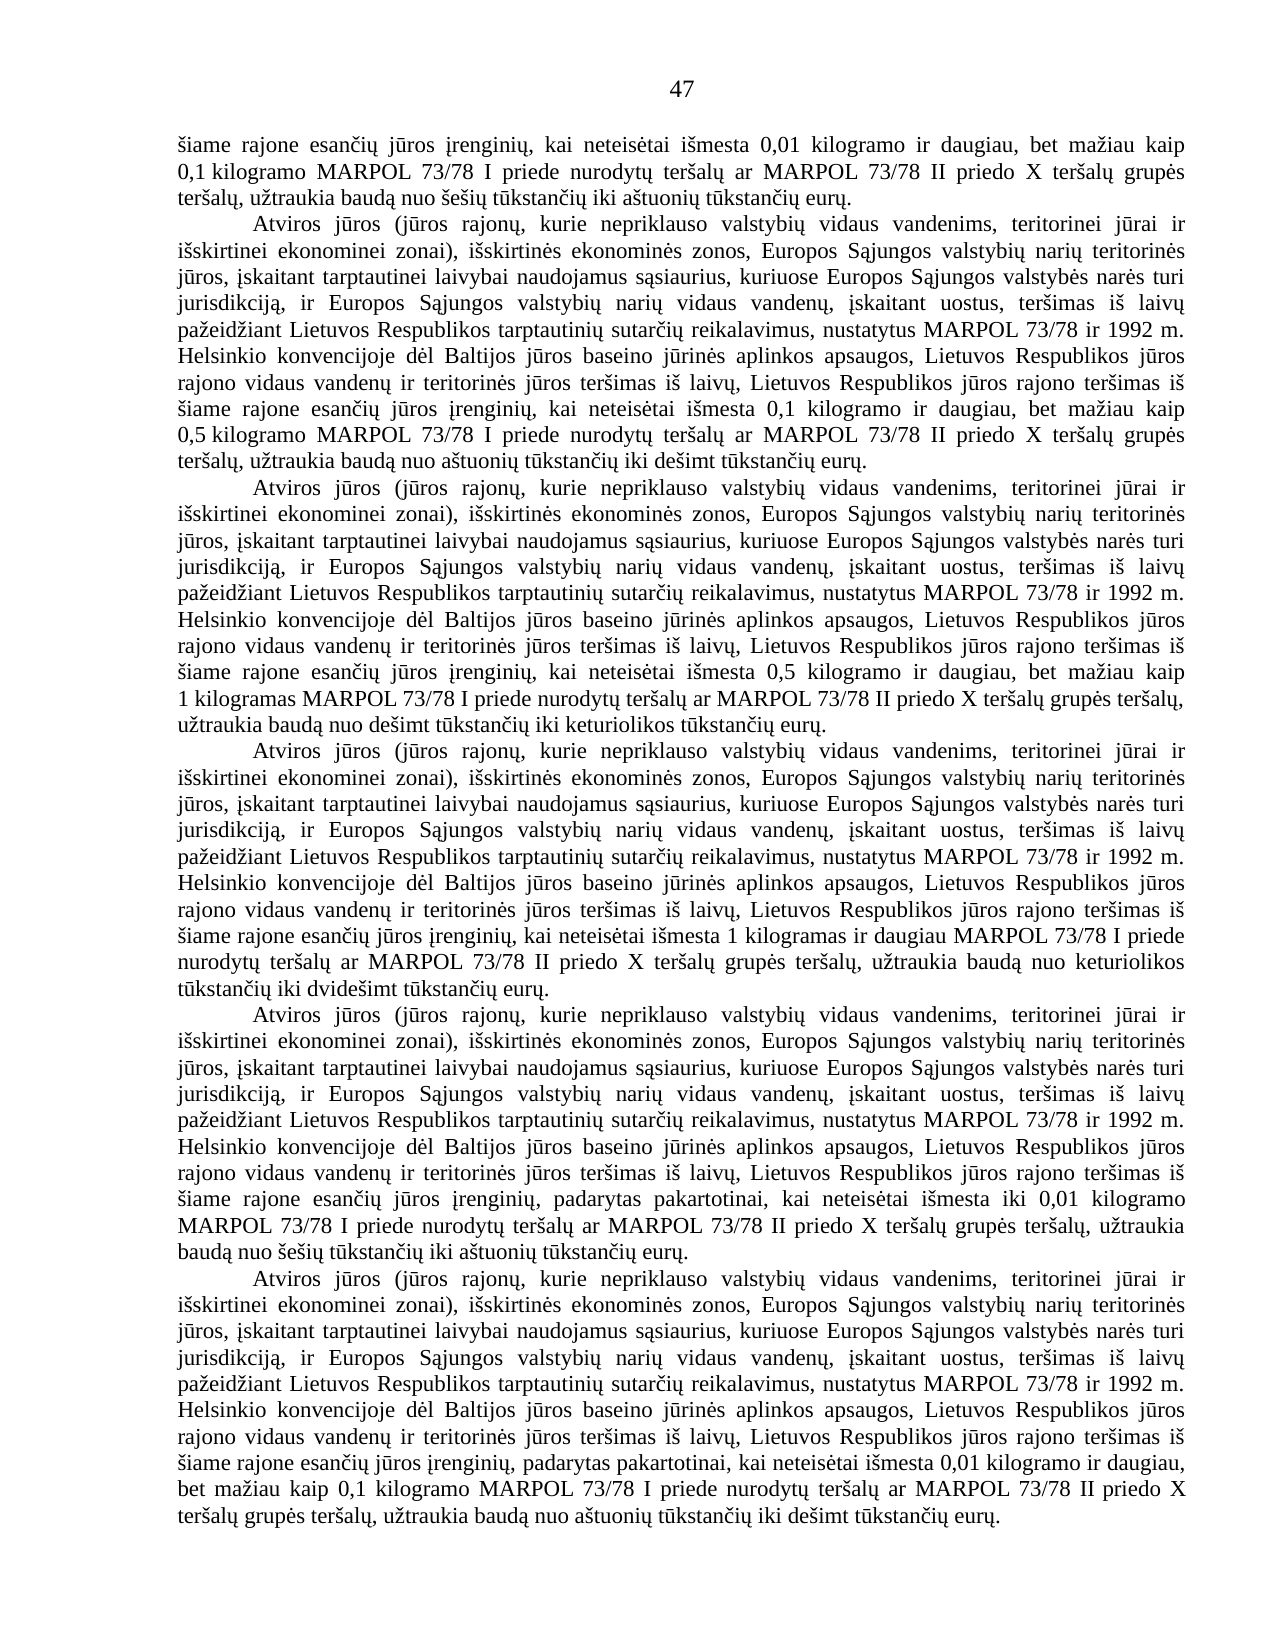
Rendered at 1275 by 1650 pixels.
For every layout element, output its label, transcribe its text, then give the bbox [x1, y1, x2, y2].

text Atviros jūros (jūros rajonų, kurie nepriklauso valstybių vidaus vandenims, teritorinei jūrai ir išskirtinei ekonominei zonai), išskirtinės ekonominės zonos, Europos Sąjungos valstybių narių teritorinės jūros, įskaitant tarptautinei laivybai naudojamus sąsiaurius, kuriuose Europos Sąjungos valstybės narės turi jurisdikciją, ir Europos Sąjungos valstybių narių vidaus vandenų, įskaitant uostus, teršimas iš laivų pažeidžiant Lietuvos Respublikos tarptautinių sutarčių reikalavimus, nustatytus MARPOL 73/78 ir 1992 m. Helsinkio konvencijoje dėl Baltijos jūros baseino jūrinės aplinkos apsaugos, Lietuvos Respublikos jūros rajono vidaus vandenų ir teritorinės jūros teršimas iš laivų, Lietuvos Respublikos jūros rajono teršimas iš šiame rajone esančių jūros įrenginių, kai neteisėtai išmesta 0,5 kilogramo ir daugiau, bet mažiau kaip 1 kilogramas MARPOL 73/78 I priede nurodytų teršalų ar MARPOL 73/78 II priedo X teršalų grupės teršalų, užtraukia baudą nuo dešimt tūkstančių iki keturiolikos tūkstančių eurų. [177, 474, 1186, 737]
text Atviros jūros (jūros rajonų, kurie nepriklauso valstybių vidaus vandenims, teritorinei jūrai ir išskirtinei ekonominei zonai), išskirtinės ekonominės zonos, Europos Sąjungos valstybių narių teritorinės jūros, įskaitant tarptautinei laivybai naudojamus sąsiaurius, kuriuose Europos Sąjungos valstybės narės turi jurisdikciją, ir Europos Sąjungos valstybių narių vidaus vandenų, įskaitant uostus, teršimas iš laivų pažeidžiant Lietuvos Respublikos tarptautinių sutarčių reikalavimus, nustatytus MARPOL 73/78 ir 1992 m. Helsinkio konvencijoje dėl Baltijos jūros baseino jūrinės aplinkos apsaugos, Lietuvos Respublikos jūros rajono vidaus vandenų ir teritorinės jūros teršimas iš laivų, Lietuvos Respublikos jūros rajono teršimas iš šiame rajone esančių jūros įrenginių, kai neteisėtai išmesta 0,1 kilogramo ir daugiau, bet mažiau kaip 0,5 kilogramo MARPOL 73/78 I priede nurodytų teršalų ar MARPOL 73/78 II priedo X teršalų grupės teršalų, užtraukia baudą nuo aštuonių tūkstančių iki dešimt tūkstančių eurų. [177, 210, 1186, 474]
text šiame rajone esančių jūros įrenginių, kai neteisėtai išmesta 0,01 kilogramo ir daugiau, bet mažiau kaip 0,1 kilogramo MARPOL 73/78 I priede nurodytų teršalų ar MARPOL 73/78 II priedo X teršalų grupės teršalų, užtraukia baudą nuo šešių tūkstančių iki aštuonių tūkstančių eurų. [177, 131, 1186, 210]
text Atviros jūros (jūros rajonų, kurie nepriklauso valstybių vidaus vandenims, teritorinei jūrai ir išskirtinei ekonominei zonai), išskirtinės ekonominės zonos, Europos Sąjungos valstybių narių teritorinės jūros, įskaitant tarptautinei laivybai naudojamus sąsiaurius, kuriuose Europos Sąjungos valstybės narės turi jurisdikciją, ir Europos Sąjungos valstybių narių vidaus vandenų, įskaitant uostus, teršimas iš laivų pažeidžiant Lietuvos Respublikos tarptautinių sutarčių reikalavimus, nustatytus MARPOL 73/78 ir 1992 m. Helsinkio konvencijoje dėl Baltijos jūros baseino jūrinės aplinkos apsaugos, Lietuvos Respublikos jūros rajono vidaus vandenų ir teritorinės jūros teršimas iš laivų, Lietuvos Respublikos jūros rajono teršimas iš šiame rajone esančių jūros įrenginių, kai neteisėtai išmesta 1 kilogramas ir daugiau MARPOL 73/78 I priede nurodytų teršalų ar MARPOL 73/78 II priedo X teršalų grupės teršalų, užtraukia baudą nuo keturiolikos tūkstančių iki dvidešimt tūkstančių eurų. [177, 737, 1186, 1001]
text Atviros jūros (jūros rajonų, kurie nepriklauso valstybių vidaus vandenims, teritorinei jūrai ir išskirtinei ekonominei zonai), išskirtinės ekonominės zonos, Europos Sąjungos valstybių narių teritorinės jūros, įskaitant tarptautinei laivybai naudojamus sąsiaurius, kuriuose Europos Sąjungos valstybės narės turi jurisdikciją, ir Europos Sąjungos valstybių narių vidaus vandenų, įskaitant uostus, teršimas iš laivų pažeidžiant Lietuvos Respublikos tarptautinių sutarčių reikalavimus, nustatytus MARPOL 73/78 ir 1992 m. Helsinkio konvencijoje dėl Baltijos jūros baseino jūrinės aplinkos apsaugos, Lietuvos Respublikos jūros rajono vidaus vandenų ir teritorinės jūros teršimas iš laivų, Lietuvos Respublikos jūros rajono teršimas iš šiame rajone esančių jūros įrenginių, padarytas pakartotinai, kai neteisėtai išmesta iki 0,01 kilogramo MARPOL 73/78 I priede nurodytų teršalų ar MARPOL 73/78 II priedo X teršalų grupės teršalų, užtraukia baudą nuo šešių tūkstančių iki aštuonių tūkstančių eurų. [177, 1001, 1186, 1264]
text Atviros jūros (jūros rajonų, kurie nepriklauso valstybių vidaus vandenims, teritorinei jūrai ir išskirtinei ekonominei zonai), išskirtinės ekonominės zonos, Europos Sąjungos valstybių narių teritorinės jūros, įskaitant tarptautinei laivybai naudojamus sąsiaurius, kuriuose Europos Sąjungos valstybės narės turi jurisdikciją, ir Europos Sąjungos valstybių narių vidaus vandenų, įskaitant uostus, teršimas iš laivų pažeidžiant Lietuvos Respublikos tarptautinių sutarčių reikalavimus, nustatytus MARPOL 73/78 ir 1992 m. Helsinkio konvencijoje dėl Baltijos jūros baseino jūrinės aplinkos apsaugos, Lietuvos Respublikos jūros rajono vidaus vandenų ir teritorinės jūros teršimas iš laivų, Lietuvos Respublikos jūros rajono teršimas iš šiame rajone esančių jūros įrenginių, padarytas pakartotinai, kai neteisėtai išmesta 0,01 kilogramo ir daugiau, bet mažiau kaip 0,1 kilogramo MARPOL 73/78 I priede nurodytų teršalų ar MARPOL 73/78 II priedo X teršalų grupės teršalų, užtraukia baudą nuo aštuonių tūkstančių iki dešimt tūkstančių eurų. [177, 1264, 1186, 1528]
